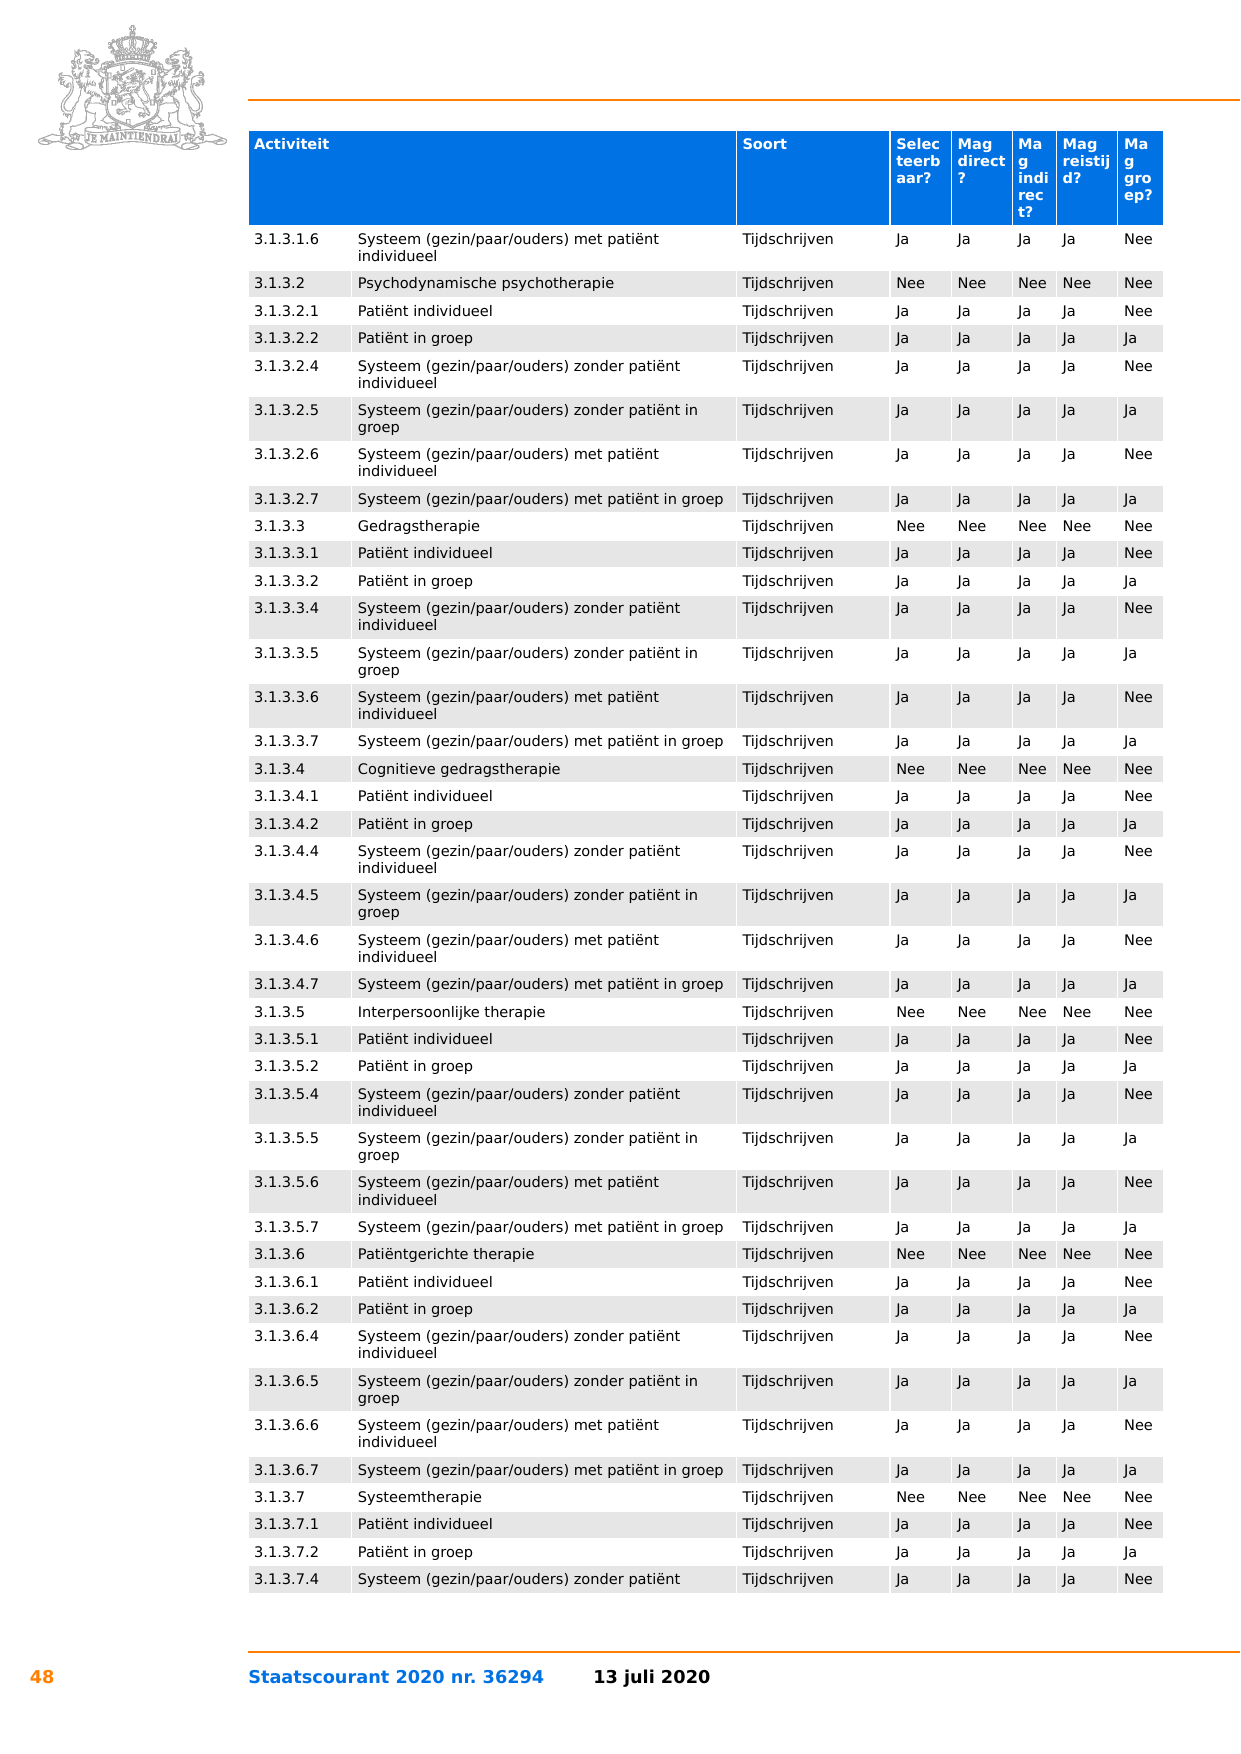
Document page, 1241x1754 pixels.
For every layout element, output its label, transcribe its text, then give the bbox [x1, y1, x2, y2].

table_cell Ja [952, 1368, 1012, 1411]
table_cell Ja [891, 1413, 951, 1456]
table_cell 3.1.3.4.4 [249, 838, 351, 882]
table_cell Ja [952, 684, 1012, 728]
table_cell Ja [1057, 1026, 1117, 1052]
table_cell Nee [1118, 684, 1163, 728]
table_cell Ja [1013, 1170, 1056, 1213]
table_cell Ja [891, 1512, 951, 1538]
table_cell 3.1.3.4.7 [249, 971, 351, 998]
table_cell Ja [1057, 1269, 1117, 1295]
table_cell Nee [1118, 927, 1163, 970]
table_cell Tijdschrijven [737, 486, 889, 512]
table_cell Systeem (gezin/paar/ouders) zonder patiënt individueel [352, 596, 736, 639]
table_cell Ja [891, 729, 951, 755]
table_cell Ja [1057, 1081, 1117, 1124]
table_cell Ja [952, 883, 1012, 926]
table_cell 3.1.3.4 [249, 756, 351, 782]
table_cell Ja [891, 1081, 951, 1124]
table_header Activiteit [249, 131, 736, 225]
table_cell Ja [1013, 883, 1056, 926]
table_cell Patiënt in groep [352, 1296, 736, 1323]
table_cell Ja [952, 397, 1012, 441]
table_cell Ja [891, 1026, 951, 1052]
table_cell Nee [952, 513, 1012, 540]
table_cell Ja [891, 1054, 951, 1080]
table_cell 3.1.3.2.1 [249, 298, 351, 324]
table_cell Tijdschrijven [737, 541, 889, 567]
table_cell Tijdschrijven [737, 684, 889, 728]
table_cell Ja [1057, 298, 1117, 324]
table_cell Patiënt in groep [352, 1054, 736, 1080]
table_cell Systeem (gezin/paar/ouders) zonder patiënt in groep [352, 1125, 736, 1169]
table_cell Tijdschrijven [737, 640, 889, 683]
table_cell Ja [891, 325, 951, 352]
table_header Soort [737, 131, 889, 225]
table_cell Nee [1118, 1241, 1163, 1268]
table_cell 3.1.3.2.5 [249, 397, 351, 441]
table_header Mag reistijd? [1057, 131, 1117, 225]
table_cell Ja [1057, 1566, 1117, 1593]
table_cell Nee [891, 513, 951, 540]
table_cell Ja [891, 1296, 951, 1323]
table_cell Ja [1118, 325, 1163, 352]
table_cell Nee [1057, 271, 1117, 297]
table_cell 3.1.3.5.4 [249, 1081, 351, 1124]
table_cell Ja [1013, 640, 1056, 683]
table_cell Ja [891, 1539, 951, 1565]
table_cell Ja [952, 541, 1012, 567]
table_cell 3.1.3.2.2 [249, 325, 351, 352]
table_cell Tijdschrijven [737, 1269, 889, 1295]
table_cell Ja [891, 486, 951, 512]
table_cell Tijdschrijven [737, 1054, 889, 1080]
table_cell Ja [1118, 1539, 1163, 1565]
table_cell Systeemtherapie [352, 1484, 736, 1511]
table_cell Nee [1118, 442, 1163, 485]
table_cell Nee [1057, 513, 1117, 540]
table_cell Tijdschrijven [737, 1512, 889, 1538]
table_cell Tijdschrijven [737, 325, 889, 352]
table_cell Systeem (gezin/paar/ouders) met patiënt individueel [352, 442, 736, 485]
table_cell Ja [1013, 927, 1056, 970]
table_cell Ja [952, 1081, 1012, 1124]
table_cell Psychodynamische psychotherapie [352, 271, 736, 297]
table_cell Ja [1013, 1296, 1056, 1323]
table_cell Nee [1118, 1324, 1163, 1367]
table_cell Tijdschrijven [737, 226, 889, 269]
table_cell Nee [1057, 1241, 1117, 1268]
table_cell Nee [1118, 271, 1163, 297]
table_cell Ja [1013, 442, 1056, 485]
table_cell 3.1.3.3.5 [249, 640, 351, 683]
table_cell Ja [952, 1324, 1012, 1367]
table_cell Ja [1013, 1457, 1056, 1483]
table_cell Ja [891, 684, 951, 728]
table_cell Nee [952, 1241, 1012, 1268]
table_cell Nee [1013, 1484, 1056, 1511]
table_cell Ja [1057, 568, 1117, 594]
table_cell Ja [1057, 1125, 1117, 1169]
table_cell Ja [1013, 397, 1056, 441]
table_cell 3.1.3.4.1 [249, 784, 351, 810]
table_cell Ja [952, 1269, 1012, 1295]
table_cell 3.1.3.6.7 [249, 1457, 351, 1483]
table_cell Ja [891, 596, 951, 639]
table_cell Ja [1013, 1125, 1056, 1169]
table_cell Patiënt in groep [352, 811, 736, 837]
table_cell Tijdschrijven [737, 1125, 889, 1169]
table_cell Nee [1013, 271, 1056, 297]
table_cell Ja [1057, 927, 1117, 970]
table_cell Ja [1013, 1368, 1056, 1411]
table_cell Ja [952, 226, 1012, 269]
table_cell Tijdschrijven [737, 784, 889, 810]
table_cell Ja [1013, 1054, 1056, 1080]
table_cell Ja [1013, 1026, 1056, 1052]
table_cell Systeem (gezin/paar/ouders) zonder patiënt individueel [352, 353, 736, 396]
table_cell Patiënt in groep [352, 1539, 736, 1565]
table_cell Ja [891, 1368, 951, 1411]
table_cell Ja [1118, 729, 1163, 755]
table_cell Tijdschrijven [737, 729, 889, 755]
table_cell 3.1.3.2.4 [249, 353, 351, 396]
table_cell 3.1.3.5.7 [249, 1214, 351, 1240]
table_cell Ja [952, 1512, 1012, 1538]
table_cell Ja [1013, 1566, 1056, 1593]
table_cell Ja [1057, 353, 1117, 396]
table_cell Ja [891, 226, 951, 269]
table_cell Ja [1013, 838, 1056, 882]
table_cell 3.1.3.6.6 [249, 1413, 351, 1456]
table_cell Ja [952, 486, 1012, 512]
table_cell Systeem (gezin/paar/ouders) zonder patiënt in groep [352, 640, 736, 683]
table_cell Ja [891, 811, 951, 837]
table_cell Ja [952, 568, 1012, 594]
table_cell Tijdschrijven [737, 1566, 889, 1593]
table_cell Ja [891, 1170, 951, 1213]
table_cell 3.1.3.4.2 [249, 811, 351, 837]
table_cell 3.1.3.4.6 [249, 927, 351, 970]
table_cell Tijdschrijven [737, 1324, 889, 1367]
table_cell Ja [952, 353, 1012, 396]
table_cell Ja [1013, 298, 1056, 324]
table_cell Nee [1118, 784, 1163, 810]
table_cell Ja [891, 1125, 951, 1169]
table_cell Ja [1013, 811, 1056, 837]
table_cell Ja [891, 298, 951, 324]
table_cell Nee [1013, 1241, 1056, 1268]
table_cell Patiënt individueel [352, 784, 736, 810]
table_cell Ja [891, 838, 951, 882]
table_cell Ja [1118, 1054, 1163, 1080]
table_cell Ja [1013, 971, 1056, 998]
table_cell Tijdschrijven [737, 397, 889, 441]
table_cell Systeem (gezin/paar/ouders) met patiënt in groep [352, 1457, 736, 1483]
table_cell Systeem (gezin/paar/ouders) met patiënt individueel [352, 927, 736, 970]
table_cell Ja [952, 298, 1012, 324]
table_cell Ja [1013, 1512, 1056, 1538]
table_cell 3.1.3.6.5 [249, 1368, 351, 1411]
table_cell Patiënt individueel [352, 1512, 736, 1538]
table_cell Ja [1057, 397, 1117, 441]
table_cell Ja [891, 1324, 951, 1367]
table_cell Ja [1057, 1170, 1117, 1213]
table_cell Ja [1118, 811, 1163, 837]
table_cell Nee [952, 271, 1012, 297]
table_cell Systeem (gezin/paar/ouders) zonder patiënt [352, 1566, 736, 1593]
table_cell Ja [1013, 568, 1056, 594]
table_cell Patiënt individueel [352, 541, 736, 567]
table_cell Ja [1057, 486, 1117, 512]
table_cell Nee [1118, 838, 1163, 882]
table_cell Ja [1013, 729, 1056, 755]
table_cell Tijdschrijven [737, 811, 889, 837]
table_cell Nee [1118, 756, 1163, 782]
table_cell Tijdschrijven [737, 513, 889, 540]
table_cell Systeem (gezin/paar/ouders) zonder patiënt in groep [352, 397, 736, 441]
table_cell Nee [1118, 353, 1163, 396]
table_cell Nee [1118, 1026, 1163, 1052]
table_cell Ja [1057, 1512, 1117, 1538]
table_cell Nee [891, 999, 951, 1025]
table_cell 3.1.3.6 [249, 1241, 351, 1268]
table_cell Ja [1118, 1368, 1163, 1411]
table_cell Tijdschrijven [737, 1484, 889, 1511]
table_cell Ja [952, 811, 1012, 837]
table_cell Nee [891, 271, 951, 297]
table_cell 3.1.3.5.5 [249, 1125, 351, 1169]
table_cell Nee [891, 756, 951, 782]
table_cell Ja [1057, 971, 1117, 998]
table_cell Ja [952, 1026, 1012, 1052]
table_cell Patiënt individueel [352, 1269, 736, 1295]
table_cell Ja [1057, 784, 1117, 810]
table_cell Ja [1013, 596, 1056, 639]
table_cell Ja [1057, 541, 1117, 567]
table_cell Tijdschrijven [737, 883, 889, 926]
table_header Selecteerbaar? [891, 131, 951, 225]
table_cell Ja [891, 397, 951, 441]
table_cell Tijdschrijven [737, 927, 889, 970]
table_cell Ja [1013, 541, 1056, 567]
table_cell Nee [952, 999, 1012, 1025]
table_cell Ja [1118, 971, 1163, 998]
table_cell 3.1.3.5.1 [249, 1026, 351, 1052]
table_cell 3.1.3.6.4 [249, 1324, 351, 1367]
table_cell Ja [952, 325, 1012, 352]
table_cell Ja [1013, 325, 1056, 352]
table_cell Tijdschrijven [737, 596, 889, 639]
table_cell Tijdschrijven [737, 1413, 889, 1456]
table_cell Ja [891, 1269, 951, 1295]
table_cell Patiënt in groep [352, 325, 736, 352]
table_cell Ja [1013, 1324, 1056, 1367]
table_cell Tijdschrijven [737, 971, 889, 998]
table_cell Ja [952, 1566, 1012, 1593]
table_cell Tijdschrijven [737, 442, 889, 485]
table_cell 3.1.3.7.1 [249, 1512, 351, 1538]
table_cell Tijdschrijven [737, 1539, 889, 1565]
table_header Mag groep? [1118, 131, 1163, 225]
table_cell Systeem (gezin/paar/ouders) met patiënt individueel [352, 684, 736, 728]
table_cell Tijdschrijven [737, 568, 889, 594]
table_cell Ja [1013, 486, 1056, 512]
table_cell Systeem (gezin/paar/ouders) zonder patiënt individueel [352, 1081, 736, 1124]
table_cell Ja [1057, 729, 1117, 755]
table_cell 3.1.3.6.1 [249, 1269, 351, 1295]
table_cell Interpersoonlijke therapie [352, 999, 736, 1025]
table_cell Ja [952, 1413, 1012, 1456]
table_cell Ja [1118, 397, 1163, 441]
table_cell Tijdschrijven [737, 271, 889, 297]
table_cell Tijdschrijven [737, 1296, 889, 1323]
table_cell Ja [952, 1170, 1012, 1213]
table_cell Nee [1118, 1170, 1163, 1213]
table_cell Tijdschrijven [737, 756, 889, 782]
table_cell Nee [1057, 1484, 1117, 1511]
table_header Mag direct? [952, 131, 1012, 225]
table_cell Ja [1057, 1413, 1117, 1456]
table_cell Tijdschrijven [737, 1214, 889, 1240]
table_cell Ja [1057, 1539, 1117, 1565]
table_cell Ja [1057, 596, 1117, 639]
table_cell Nee [1118, 999, 1163, 1025]
table_cell Ja [1057, 325, 1117, 352]
table_cell Ja [1057, 838, 1117, 882]
table_cell Nee [1118, 1512, 1163, 1538]
table_cell Systeem (gezin/paar/ouders) met patiënt in groep [352, 1214, 736, 1240]
table_cell Ja [952, 1457, 1012, 1483]
table_cell Systeem (gezin/paar/ouders) zonder patiënt individueel [352, 1324, 736, 1367]
table_cell Systeem (gezin/paar/ouders) met patiënt individueel [352, 1170, 736, 1213]
table_cell Ja [1013, 1269, 1056, 1295]
table_cell Ja [891, 1566, 951, 1593]
table_cell 3.1.3.7.4 [249, 1566, 351, 1593]
table_cell 3.1.3.5.6 [249, 1170, 351, 1213]
table_cell Ja [1118, 1296, 1163, 1323]
table_cell Systeem (gezin/paar/ouders) met patiënt in groep [352, 971, 736, 998]
table_cell Ja [1013, 1081, 1056, 1124]
table_cell Systeem (gezin/paar/ouders) met patiënt individueel [352, 1413, 736, 1456]
table_cell Nee [952, 1484, 1012, 1511]
table_cell Ja [1057, 1214, 1117, 1240]
table_cell Ja [891, 927, 951, 970]
table_cell 3.1.3.2.7 [249, 486, 351, 512]
table_cell Systeem (gezin/paar/ouders) zonder patiënt in groep [352, 1368, 736, 1411]
table_cell Ja [1057, 226, 1117, 269]
table_cell Tijdschrijven [737, 298, 889, 324]
table_cell Nee [1118, 226, 1163, 269]
table_cell Cognitieve gedragstherapie [352, 756, 736, 782]
table_cell Nee [1057, 999, 1117, 1025]
table_cell Ja [952, 784, 1012, 810]
table_cell Ja [1057, 811, 1117, 837]
table_cell 3.1.3.5.2 [249, 1054, 351, 1080]
table_cell Ja [952, 1054, 1012, 1080]
table_cell 3.1.3.2 [249, 271, 351, 297]
table_cell Nee [891, 1241, 951, 1268]
table_cell Ja [952, 1296, 1012, 1323]
table_cell Nee [1118, 298, 1163, 324]
table_cell Systeem (gezin/paar/ouders) met patiënt in groep [352, 486, 736, 512]
table_cell Tijdschrijven [737, 999, 889, 1025]
table_cell Ja [1057, 1368, 1117, 1411]
table_cell Nee [1013, 513, 1056, 540]
table_cell Ja [952, 927, 1012, 970]
table_cell Nee [1118, 1566, 1163, 1593]
table_cell Patiënt individueel [352, 1026, 736, 1052]
table_cell Ja [1118, 640, 1163, 683]
table_cell Nee [952, 756, 1012, 782]
table_cell Tijdschrijven [737, 1170, 889, 1213]
table_cell Nee [1118, 596, 1163, 639]
table_cell Tijdschrijven [737, 838, 889, 882]
table_cell 3.1.3.1.6 [249, 226, 351, 269]
table_cell 3.1.3.3.4 [249, 596, 351, 639]
table_cell Ja [1118, 883, 1163, 926]
table_cell Nee [891, 1484, 951, 1511]
table_cell Tijdschrijven [737, 1457, 889, 1483]
table_cell 3.1.3.3 [249, 513, 351, 540]
table_cell Ja [891, 784, 951, 810]
table_cell Patiënt in groep [352, 568, 736, 594]
table_cell Ja [952, 596, 1012, 639]
table_cell Patiëntgerichte therapie [352, 1241, 736, 1268]
table_cell Ja [1057, 1296, 1117, 1323]
table_cell Ja [1013, 1539, 1056, 1565]
table_cell Ja [952, 1539, 1012, 1565]
table_cell Ja [1057, 442, 1117, 485]
table_cell Ja [1057, 1054, 1117, 1080]
table_cell Ja [1057, 1457, 1117, 1483]
table_cell Ja [1118, 1457, 1163, 1483]
table_cell Ja [1057, 640, 1117, 683]
table_cell Ja [1118, 1214, 1163, 1240]
table_cell Gedragstherapie [352, 513, 736, 540]
table_cell Ja [952, 838, 1012, 882]
table_cell Ja [952, 729, 1012, 755]
table_cell Ja [1013, 784, 1056, 810]
table_cell Ja [891, 353, 951, 396]
table_cell Ja [1013, 226, 1056, 269]
table_cell 3.1.3.4.5 [249, 883, 351, 926]
table_cell Ja [1118, 568, 1163, 594]
table_cell Ja [952, 640, 1012, 683]
picture [38, 25, 227, 150]
table_cell Ja [1013, 1413, 1056, 1456]
table_cell Systeem (gezin/paar/ouders) zonder patiënt in groep [352, 883, 736, 926]
table_cell Ja [1057, 883, 1117, 926]
table_cell Ja [891, 541, 951, 567]
table_cell Nee [1013, 756, 1056, 782]
table_cell 3.1.3.3.7 [249, 729, 351, 755]
table_cell Tijdschrijven [737, 353, 889, 396]
table_cell Ja [891, 971, 951, 998]
table_cell Systeem (gezin/paar/ouders) met patiënt in groep [352, 729, 736, 755]
table_cell Ja [1118, 486, 1163, 512]
table_header Mag indirect? [1013, 131, 1056, 225]
table_cell Systeem (gezin/paar/ouders) met patiënt individueel [352, 226, 736, 269]
table_cell Ja [891, 1214, 951, 1240]
table_cell Nee [1118, 1081, 1163, 1124]
table_cell Nee [1118, 541, 1163, 567]
table_cell 3.1.3.3.1 [249, 541, 351, 567]
table_cell Tijdschrijven [737, 1368, 889, 1411]
table_cell Ja [952, 442, 1012, 485]
table_cell Ja [1057, 684, 1117, 728]
table_cell Ja [891, 442, 951, 485]
table_cell Nee [1118, 513, 1163, 540]
table_cell Tijdschrijven [737, 1026, 889, 1052]
table_cell Ja [952, 1125, 1012, 1169]
table_cell Ja [952, 971, 1012, 998]
table_cell Nee [1013, 999, 1056, 1025]
table_cell Ja [1057, 1324, 1117, 1367]
table_cell 3.1.3.2.6 [249, 442, 351, 485]
table_cell 3.1.3.7.2 [249, 1539, 351, 1565]
table_cell Ja [891, 640, 951, 683]
table_cell Ja [952, 1214, 1012, 1240]
table_cell Ja [1118, 1125, 1163, 1169]
table_cell Nee [1057, 756, 1117, 782]
table_cell 3.1.3.7 [249, 1484, 351, 1511]
table_cell Systeem (gezin/paar/ouders) zonder patiënt individueel [352, 838, 736, 882]
table_cell Patiënt individueel [352, 298, 736, 324]
table_cell Nee [1118, 1269, 1163, 1295]
table_cell 3.1.3.5 [249, 999, 351, 1025]
table_cell 3.1.3.3.6 [249, 684, 351, 728]
table_cell Nee [1118, 1413, 1163, 1456]
table_cell Ja [1013, 1214, 1056, 1240]
table_cell Nee [1118, 1484, 1163, 1511]
table_cell Ja [891, 568, 951, 594]
table_cell Tijdschrijven [737, 1081, 889, 1124]
table_cell Ja [891, 883, 951, 926]
table_cell Ja [891, 1457, 951, 1483]
table_cell 3.1.3.3.2 [249, 568, 351, 594]
table_cell Ja [1013, 684, 1056, 728]
table_cell Tijdschrijven [737, 1241, 889, 1268]
table_cell 3.1.3.6.2 [249, 1296, 351, 1323]
table_cell Ja [1013, 353, 1056, 396]
